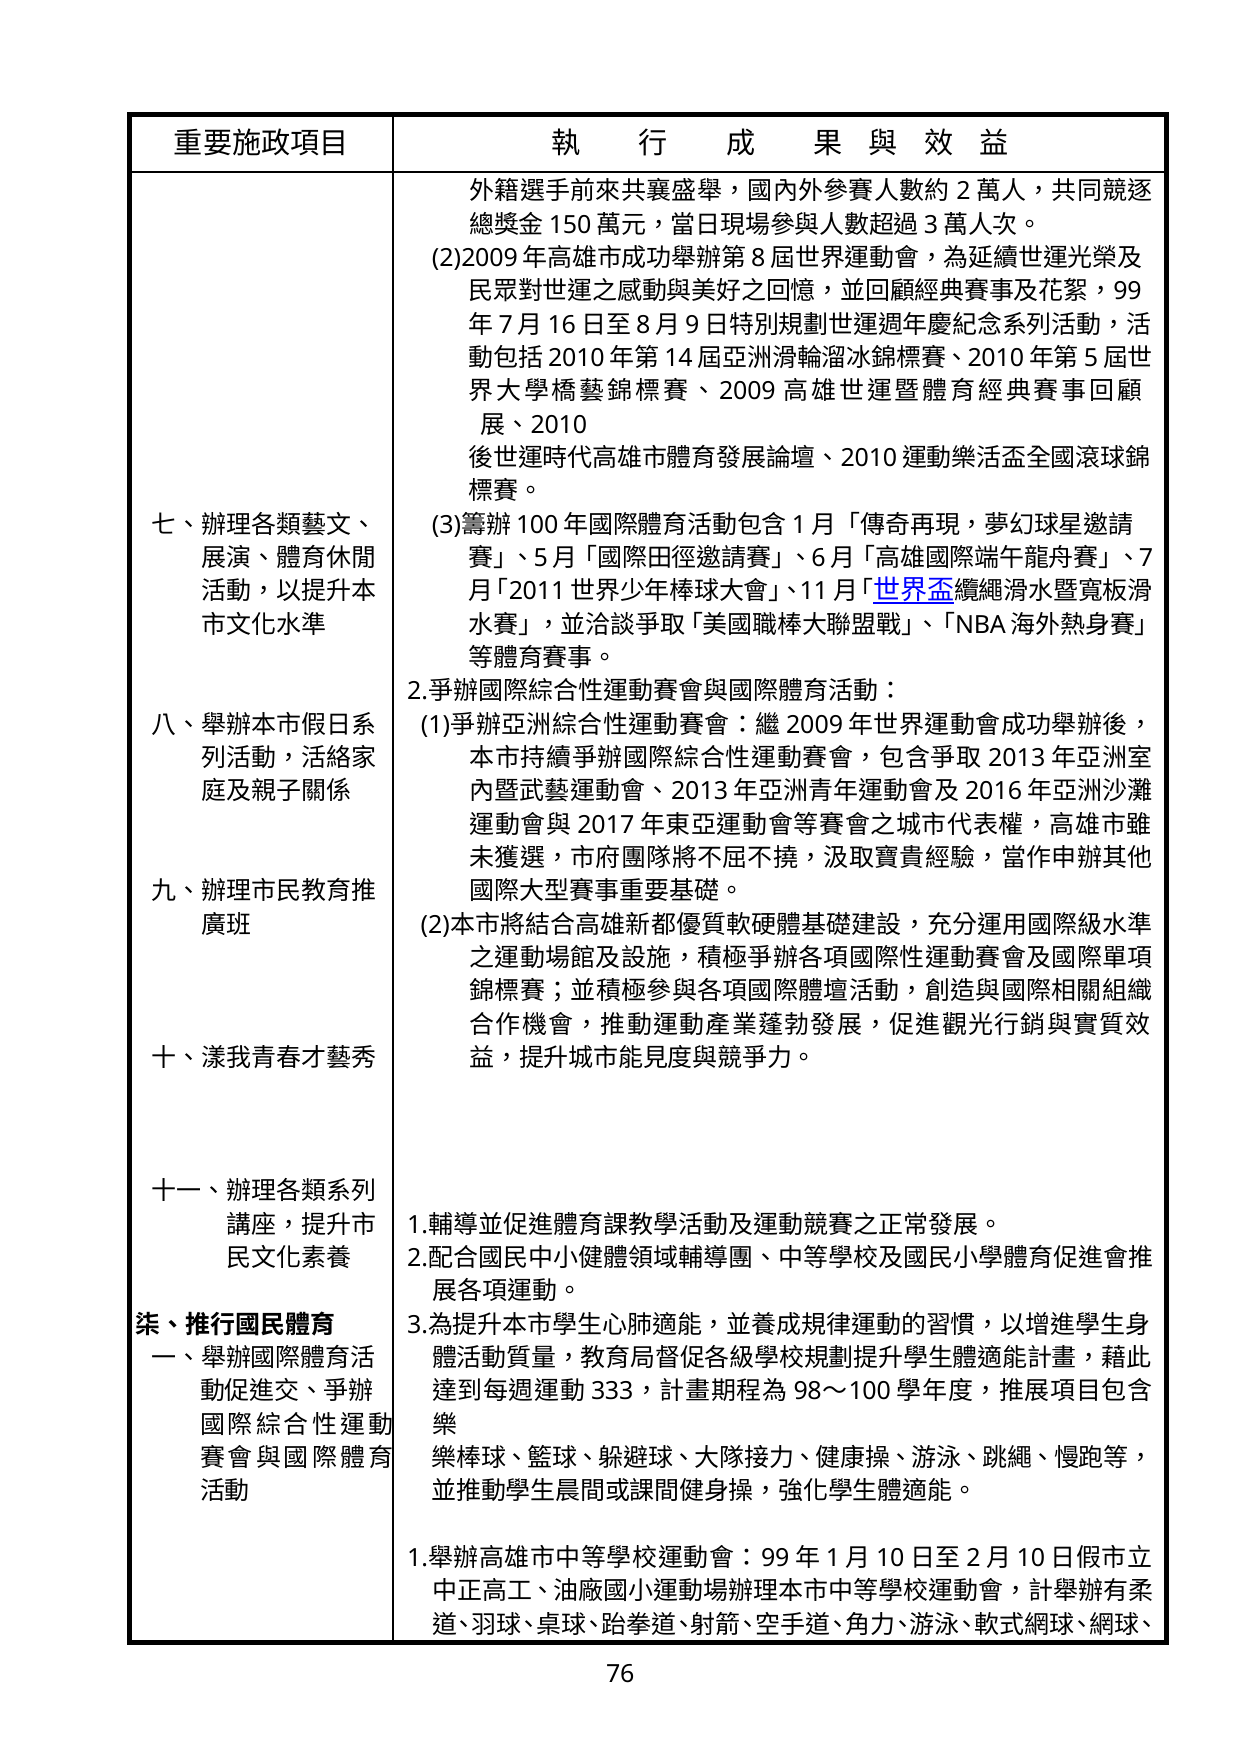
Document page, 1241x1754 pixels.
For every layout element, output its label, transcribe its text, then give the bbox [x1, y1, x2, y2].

table_cell 教育業務發展管理 壹、發展高中職教育 一、辦理校務評鑑及教師進修： (一)辦理各項研討 會及教育實驗 ，瞭解各校校 務、教學實際 情形及其困難 ，並予以輔導 改善，以發揮 高中職課程應 有功能 (二)鼓勵教師進修 ，提高教師素 質，加強教師 專業化 二、「友善校園」學生事務與輔導工作 (一)辦理學生事務與輔導活動 (二)加強人權、法治、品德及公民教育 (三)推動生命教育與憂鬱自傷防治 (四)強化學生輔導體制 (五)高關懷群學生之預防與輔導 (六)依據性別平等教育法推動性別平等教育 (七)統籌規劃學校教職員參與學生事務與輔導專業知能在職教育 三、教學研究進修 (一)辦理教師進修研習，改進課 程及教學方法 (二)加強學術研究及國際文化交流，增進相互 認識 (三)辦理學藝活動，提高學生學 習興趣，促使 五育均衡發展 四、發展科學教育 (一)辦理科學教育輔導、充實儀 器設備及實驗課程 (二)辦理科學教育 活動，發掘及 輔導科學資優 學生，並擴大 學生學習領域 五、發展職業教育，辦理技藝競賽，提高技能水準 六、獎助私立高級中等學校充實設備 七、公費及獎勵 (一)核發學生獎助 金，鼓勵成績 優異、優秀清 寒、軍公教遺 族等子女努力 向學 (二)辦理助學貸款 ，協助學生完 成學業 八、發展資訊教育， 充實學校資訊教 學設備 九、辦理教師檢定 十、改進入學制度與 評量方式，建立 多元入學機制， 並進行命題研究 發展能力測驗 十一、推動高中職適 性學習學區教 育資源均質化 十二、高雄市全球村英語世界 十三、學校國際化交流 貳、教育業務發展管理發展國中教育 一、校務規劃與管 理 (一)推動學校評鑑及教師專業發展制度，督導 學校教學正常化 (二)建立教師資料 ，以利課務及 行政管理之參 考 (三)提升教師課堂 教學能力，有 效提高學生學習成效 (四)辦理國中校長 遴選及強化教 評會功能，推 動校園民主， 鼓勵教職員及 社區參與學校 經營，並健全 教育人事制度 度，公平處理 教師甄選及聘 任 (五)推動高雄市海洋教育 二、落實「友善校 園」學生事務 與輔導工作 (一)辦理學生事務與輔導活動 (二)加強人權、法 治、品德及公 民教育 (三)推動生命教育 與憂鬱自傷（ 殺)三級預防工作 (四)落實學生輔導體制 (五)落實中輟生追蹤輔導與復學就讀政策 (六)高關懷學生之預防與輔導 (七)依據性別平等教育法推動性別平等教育 (八)統籌規劃學校教職員參與學生事務與輔導專業知能在職教育 (九)推動學生生涯 發展教育，有 效規劃未來進 路 三、學生公費獎勵及補助 (一)適時獎勵（表 揚)優秀學生， 促進教育更精 進 (二)獎助功勛、軍 公教遺族及低收入戶學生代收代辦費，以彰顯政府德澤 (三)補助學生教科書費 (四)補助私立國中學生雜費 四、本土教育與輔導活動 (一)加強本土教育 與民族精神教 育，以培養學 生愛家、愛鄉 、愛國情操 (二)增進教師輔導 觀念與技術方 法、輔導學生 升學與就業、 加強心理衛生 教育 五、發展科學教育 (一)培育並鼓勵教 師研究創新與 進修，提高師 資素質 (二)改進教學及評 量方法，提高 教學效果 (三)充實科學儀器設備 (四)整合科學教育 資源及網絡， 提高科學教育 輔導成效 (五)辦理科學教育 活動，提升全 民科學素養， 擴大學生學習 領域 六、辦理國中技藝教育 學程，強化國中技 藝教育 七、加強教學研究 (一)辦理藝能科教 育，充實學校 家政與生活科 技設備，提高 教師之素質及 教學能力 (二)加強教學研究與輔導，以改 進教學方法， 提高教學效果 (三)設立領域教學 研習中心，從 事課程教材實 驗研究，革新 教學方法，增 進教育成果 (四)辦理學藝活動 ，提高教學效 果及促進學生 五育均衡發展 八、加強學習成就不 佳學生學習輔導 ，帶好每位學生 九、獎勵補助經營與 教學創新 十、新建校舍及改建 老舊校舍，營造 安全教學環境， 提高教學品質 參、發展國小教育 一、推動塑造幸福鄰 里與關懷弱勢： (一)建置校園愛心走廊 (二)擴大辦理國小兒童課後照顧服務 二、營造樂活社區： 開闢社區通學道 三、防制校園霸凌工 作辦理校園霸凌研習 活動 四、文教創意多元 (一)深耕本土教育 (二)辦理之「世界 母語日臺灣動 起來」嘉年華 活動 (三)臺灣文學之美 ，深耕本土感 情 (四)「海洋首都」文化活動 (五)推動各民族文化活動 五、推動英語教育 (一)增加國小英語學習節數 (二)「全球村-英 語世界」 六、推動永續校園 (一)永續校園實施作業計畫 (二)運用空污基金美化綠化 肆、推動幼兒教育 一、辦理專業研習， 提升教師專業知能增進教學效果 二、輔導及取締未立 案幼稚園，提供 安全學前教育環 境 三、促進學前教育正 常發展、增進親 師生本土語言能 力 四、辦理幼稚園輔導方案，充實幼稚園設備，提高幼教水準 五、扶助弱勢幼兒， 提供優先入園措施 六、積極辦理幼托整 合各項前置作業 伍、補習教育 一、短期補習班班務 管理暨維護資訊 管理系統 二、輔導國中小補校 及進修學校，加 強補校及進修學 校教學正常化 三、執行終身學習白 皮書行動方案， 落實終身學習計 畫 四、加強推展成人教 育，辦理市民學 苑、社區大學及 成人基本教育班 五、各項補助及委辦 陸、各項社教活動 一、配合教師節表揚資深優良教師，藉以倡導尊師重道，端正教育風氣 二、積極辦理學校各 項藝術教育活動 ，鼓勵各級學校 師生參與，以提 升本市藝術教育 水準。 三、加強改善社會風氣，舉辦各項學校藝文活動，以端正社會風氣，增進市民身心健康；輔導教育基金會設立 四、實施學校及社會 交通安全教育， 以維護學生交通 安全，保障市民 生命財產安全 五、配合「海洋首都 -S.H.E.城市-社 區治理」鼓勵學 校家長、社區居 民及學生參與志 願服務 六、辦理家庭教育， 營造幸福家園 七、辦理各類藝文、 展演、體育休閒 活動，以提升本 市文化水準 八、舉辦本市假日系 列活動，活絡家 庭及親子關係 九、辦理市民教育推 廣班 十、漾我青春才藝秀 十一、辦理各類系列 講座，提升市 民文化素養 柒、推行國民體育 一、舉辦國際體育活 動促進交、爭辦 國際綜合性運動賽會與國際體育活動 二、配合「健康城市」施政目標，推動學校體育活動 (一)輔導並促進體育課教學活動及運動競賽之正常發展 (二)舉辦本市國民小學運動會 (三)舉辦本市中等學校運動會及參加全國中等學校運動會 (四)參加各項體育活動及運動競賽 (五)推展游泳、帆船等水域活動，及辦理學童游泳能力認證。 (六)開放學校場地器材設備 (七)輔導本市中小學校體育促進會 (八)協助學校運動 (九)推廣全民運動 (十)辦理高雄市運 動會與高雄市政府暨所屬機關學校員工運動會 (十一)加速運動場館新整建 三、推動學生「快活 計畫」，提升學 生體能 四、積極培養優秀選 手，指定重點單 項運動學校、編 列體育獎助學金 、各校推展體育 運動績效獎勵金 及繼續辦理基層 運動選手訓練站 捌、推行學校衛生 一、推動本市健康促 進學校計畫 二、辦理學童牙齒保 健防治，補助器 材設備及牙醫師檢查津貼 三、加強維護學生身 心健康，以培養 身心健全之國民 四、加強學校廁所及 校園管理 五、加強學生視力保 健 六、加強學校午餐推 廣與執行。 七、加強食品衛生及餐飲衛生管理 八、加強宣導性別平 等教育工作 九、加強維護學校飲 用水衛生管理 十、辦理學生團體保 險，補助各校學 生團體保險，以 維護學生安全 十一、推動「綠色永 續環境教育計 畫」落實溫室 氣體減量及加 強學校生活環 保工作 十二、推行消費者保 護教育，落實 消費者保護運 動 玖、特殊教育 普及國民教育，促 進教育機會均等， 積極辦理特殊教業 務 一、改善校園無障礙 環境 二、辦理身心障礙學 生各項補助 三、辦理特殊教育學 生就學安置及輔 導工作 四、辦理特殊教育研 習及活動，增進 教學效果 五、辦理各項資優類 別鑑定及研習等 六、鼓勵學校積極推 動創造力教育計 畫 行政管理 壹、一般業務 辦理職員工薪資、 超時工作報酬、獎 金及服務費用等 貳、總務業務 一、建立採購、營繕 制度 二、善用公設保留地 作教育休閒區 參、人事業務 一、貫徹員額精簡政 策 二、依法辦理陞遷調補，進用考試分 發人員 三、落實身心障礙者 權益保障法 四、加強訓練進修， 以提高人員素質 五、強化考核獎懲， 以激勵服務精神 六、積極辦理特殊優 良教師之遴選 七、獎勵服務資深之 優良教師 八、賡續辦理年度教 育芬芳錄 九、落實退休資遣政策，加強退休人 員照護芬芳錄 十、關心員工身心健康，規劃辦理定 期健康檢查 肆、政風業務 一、加強辦理政風 法紀宣導，增 進員工守法觀 念 二、革新政風，建立 廉能政治，加強 便民服務 三、加強公務保密工 作，提升員工保 密習慣，並策訂 預防機關危害、 破壞維護措施 四、落實財產申報作 為 伍、會計業務 一、配合年度施政計 畫籌編預算 二、有效控管各統籌 經費預算 三、加強內部審核 四、依限編製各表報 五、編製年度決算 陸、研考業務 加強教育審議委 員會及內部管考 工作，以提高教 育革新及施政績 效 [132, 173, 392, 1640]
table_header 重要施政項目 [132, 117, 392, 171]
table_cell 外籍選手前來共襄盛舉，國內外參賽人數約2萬人，共同競逐總獎金150萬元，當日現場參與人數超過3萬人次。 (2)2009年高雄市成功舉辦第8屆世界運動會，為延續世運光榮及 民眾對世運之感動與美好之回憶，並回顧經典賽事及花絮，99 年7月16日至8月9日特別規劃世運週年慶紀念系列活動，活 動包括2010年第14屆亞洲滑輪溜冰錦標賽、2010年第5屆世 界大學橋藝錦標賽、2009高雄世運暨體育經典賽事回顧展、2010 後世運時代高雄市體育發展論壇、2010運動樂活盃全國滾球錦 標賽。 (3)籌辦100年國際體育活動包含1月「傳奇再現，夢幻球星邀請 賽」、5月「國際田徑邀請賽」、6月「高雄國際端午龍舟賽」、7 月「2011世界少年棒球大會」、11月「世界盃纜繩滑水暨寬板滑 水賽」，並洽談爭取「美國職棒大聯盟戰」、「NBA海外熱身賽」 等體育賽事。 2.爭辦國際綜合性運動賽會與國際體育活動： (1)爭辦亞洲綜合性運動賽會：繼2009年世界運動會成功舉辦後，本市持續爭辦國際綜合性運動賽會，包含爭取2013年亞洲室內暨武藝運動會、2013年亞洲青年運動會及2016年亞洲沙灘運動會與2017年東亞運動會等賽會之城市代表權，高雄市雖未獲選，市府團隊將不屈不撓，汲取寶貴經驗，當作申辦其他國際大型賽事重要基礎。 (2)本市將結合高雄新都優質軟硬體基礎建設，充分運用國際級水準之運動場館及設施，積極爭辦各項國際性運動賽會及國際單項錦標賽；並積極參與各項國際體壇活動，創造與國際相關組織合作機會，推動運動產業蓬勃發展，促進觀光行銷與實質效益，提升城市能見度與競爭力。 1.輔導並促進體育課教學活動及運動競賽之正常發展。 2.配合國民中小健體領域輔導團、中等學校及國民小學體育促進會推展各項運動。 3.為提升本市學生心肺適能，並養成規律運動的習慣，以增進學生身體活動質量，教育局督促各級學校規劃提升學生體適能計畫，藉此達到每週運動333，計畫期程為98～100學年度，推展項目包含樂 樂棒球、籃球、躲避球、大隊接力、健康操、游泳、跳繩、慢跑等， 並推動學生晨間或課間健身操，強化學生體適能。 1.舉辦高雄市中等學校運動會：99年1月10日至2月10日假市立中正高工、油廠國小運動場辦理本市中等學校運動會，計舉辦有柔道、羽球、桌球、跆拳道、射箭、空手道、角力、游泳、軟式網球、網球、 [394, 173, 1164, 1640]
table_header 執 行 成 果 與 效 益 [394, 117, 1164, 171]
